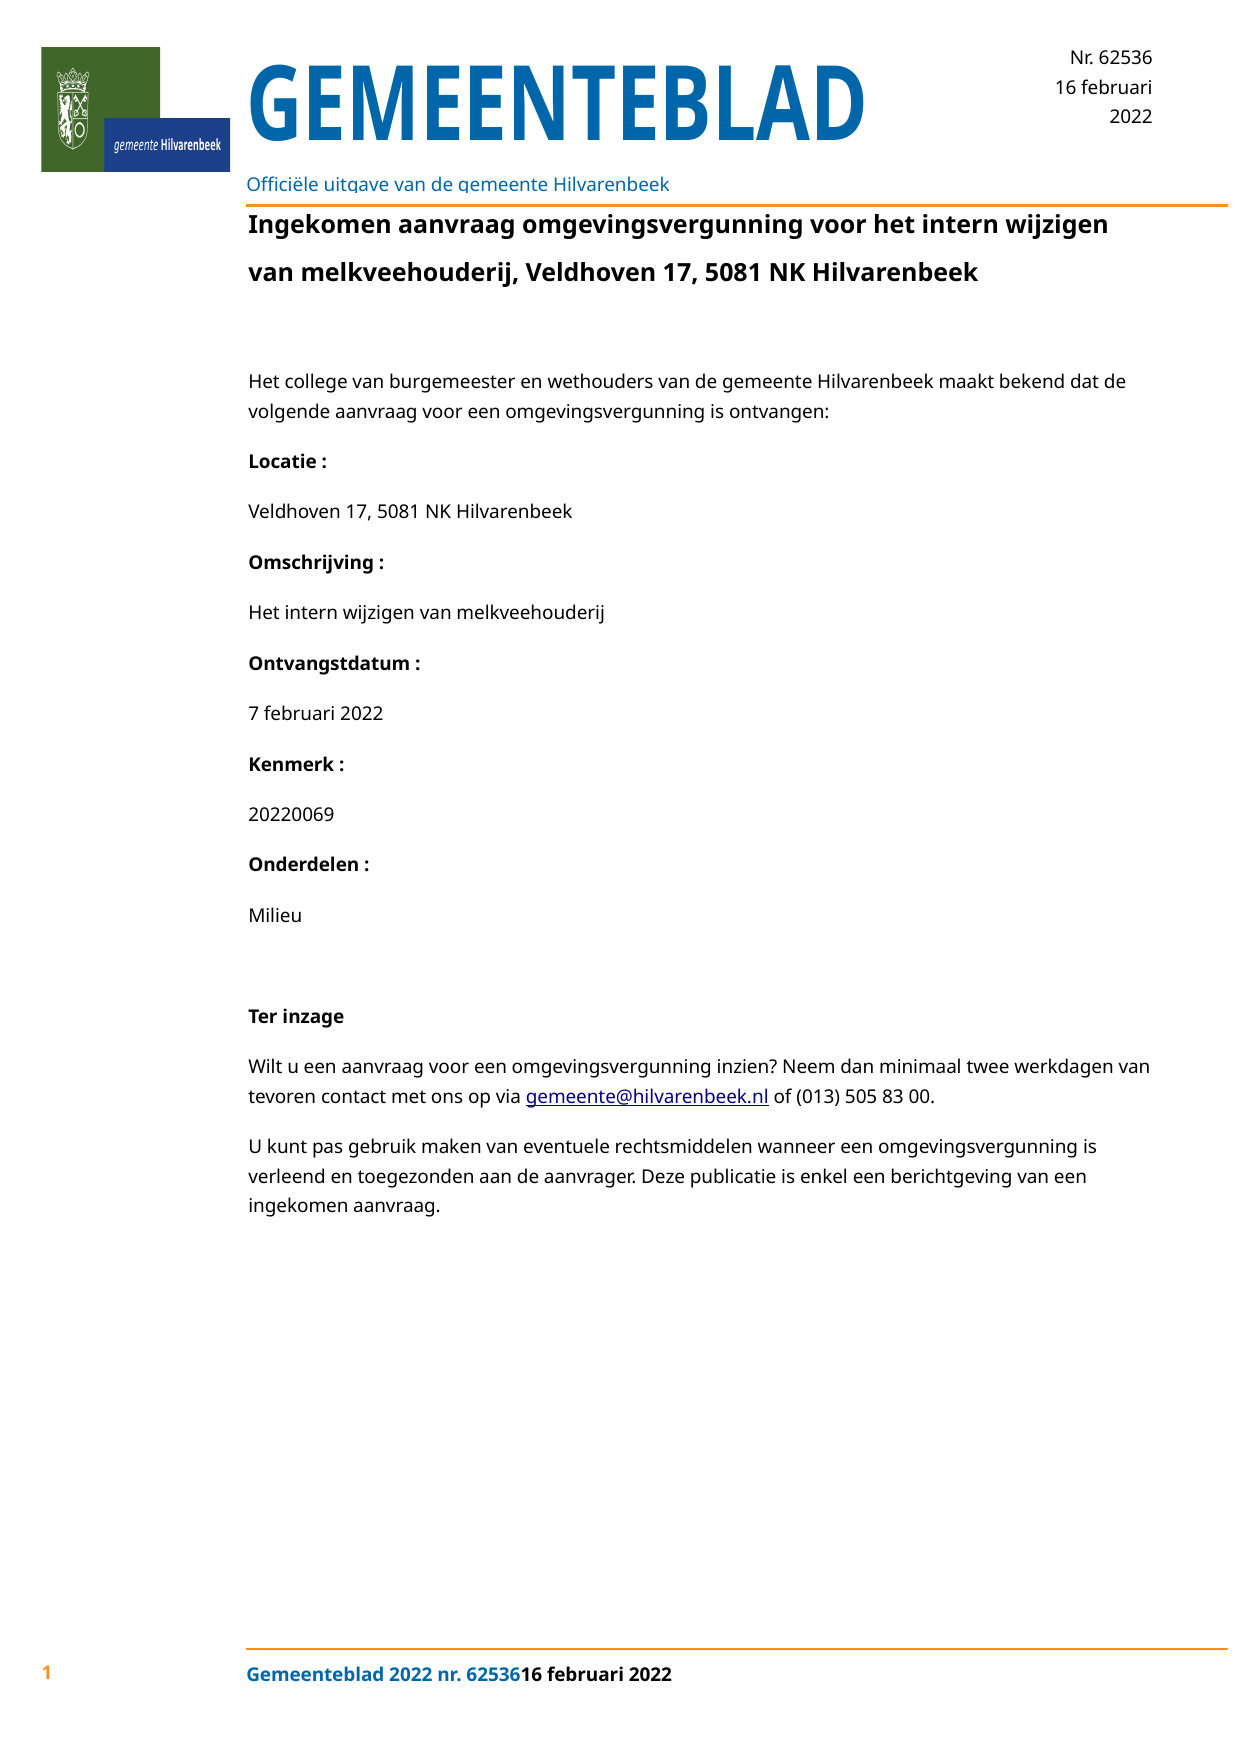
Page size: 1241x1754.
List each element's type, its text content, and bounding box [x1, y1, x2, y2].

picture [41, 47, 231, 172]
text U kunt pas gebruik maken van eventuele rechtsmiddelen wanneer een omgevingsvergunning is verleend en toegezonden aan de aanvrager. Deze publicatie is enkel een berichtgeving van een ingekomen aanvraag. [248, 1133, 1152, 1218]
text Wilt u een aanvraag voor een omgevingsvergunning inzien? Neem dan minimaal twee werkdagen van tevoren contact met ons op via gemeente@hilvarenbeek.nl of (013) 505 83 00. [248, 1053, 1152, 1109]
text Het intern wijzigen van melkveehouderij [248, 599, 1152, 625]
text Milieu [248, 902, 1152, 928]
text Het college van burgemeester en wethouders van de gemeente Hilvarenbeek maakt bekend dat de volgende aanvraag voor een omgevingsvergunning is ontvangen: [248, 368, 1152, 424]
text Ter inzage [248, 1003, 1152, 1029]
text 20220069 [248, 801, 1152, 827]
text Ingekomen aanvraag omgevingsvergunning voor het intern wijzigen van melkveehouderij, Veldhoven 17, 5081 NK Hilvarenbeek [248, 207, 1152, 288]
text Locatie : [248, 448, 1152, 474]
text Omschrijving : [248, 549, 1152, 575]
text Kenmerk : [248, 751, 1152, 777]
text Ontvangstdatum : [248, 650, 1152, 676]
text 7 februari 2022 [248, 700, 1152, 726]
text Veldhoven 17, 5081 NK Hilvarenbeek [248, 499, 1152, 524]
text Onderdelen : [248, 852, 1152, 877]
